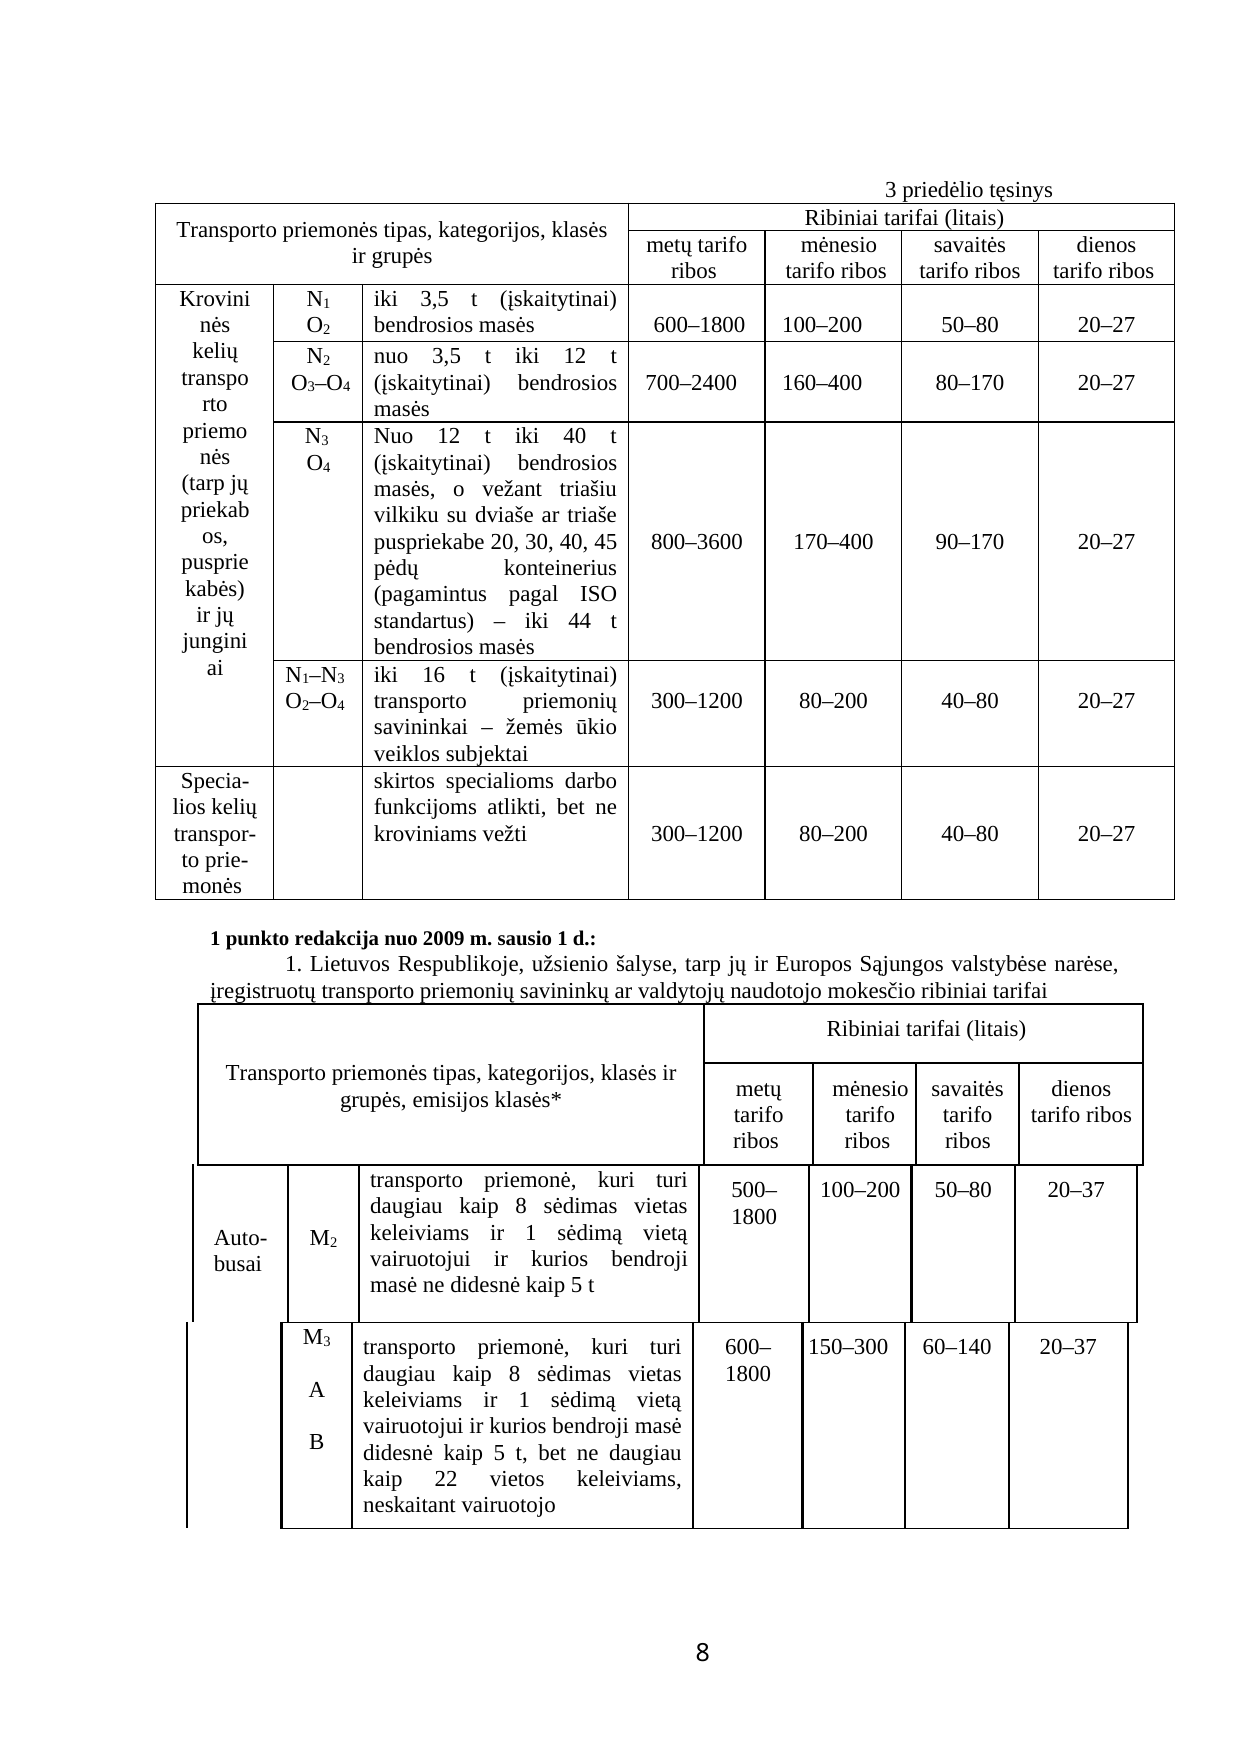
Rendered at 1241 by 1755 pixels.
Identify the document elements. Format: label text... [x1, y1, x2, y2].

table_cell metų tarifo ribos [705, 1064, 812, 1164]
table_cell Krovininės kelių transporto priemonės (tarp jų priekabos, puspriekabės) ir jų junginiai [156, 285, 273, 766]
table_cell savaitės tarifo ribos [917, 1064, 1018, 1164]
table_cell 80–170 [902, 342, 1038, 421]
table_cell M2 [289, 1166, 358, 1322]
table_cell 40–80 [902, 661, 1038, 766]
table_cell Nuo 12 t iki 40 t (įskaitytinai) bendrosios masės, o vežant triašiu vilkiku su dviaše ar triaše puspriekabe 20, 30, 40, 45 pėdų konteinerius (pagamintus pagal ISO standartus) – iki 44 t bendrosios masės [363, 423, 628, 659]
table_cell 100–200 [810, 1166, 910, 1322]
table_cell 800–3600 [629, 423, 764, 659]
table_cell 100–200 [766, 285, 901, 341]
table_header Ribiniai tarifai (litais) [705, 1005, 1142, 1062]
table_cell transporto priemonė, kuri turi daugiau kaip 8 sėdimas vietas keleiviams ir 1 sėdimą vietą vairuotojui ir kurios bendroji masė ne didesnė kaip 5 t [360, 1166, 698, 1322]
table_header [193, 1003, 197, 1062]
table_cell 20–27 [1039, 342, 1174, 421]
table_cell 50–80 [902, 285, 1038, 341]
table_cell [193, 1062, 197, 1164]
table_cell 20–27 [1039, 285, 1174, 341]
table_cell 700–2400 [629, 342, 764, 421]
table_cell 20–37 [1016, 1166, 1136, 1322]
table_cell 150–300 [804, 1323, 904, 1528]
table_cell mėnesio tarifo ribos [814, 1064, 915, 1164]
table_cell transporto priemonė, kuri turi daugiau kaip 8 sėdimas vietas keleiviams ir 1 sėdimą vietą vairuotojui ir kurios bendroji masė didesnė kaip 5 t, bet ne daugiau kaip 22 vietos keleiviams, neskaitant vairuotojo [353, 1323, 692, 1528]
table_cell metų tarifo ribos [629, 231, 764, 284]
table_cell 600–1800 [629, 285, 764, 341]
table_cell 170–400 [766, 423, 901, 659]
table_cell 90–170 [902, 423, 1038, 659]
table_cell 20–37 [1010, 1323, 1127, 1528]
table_cell N1–N3 O2–O4 [274, 661, 362, 766]
table_header Transporto priemonės tipas, kategorijos, klasės ir grupės [156, 204, 628, 284]
table_cell iki 3,5 t (įskaitytinai) bendrosios masės [363, 285, 628, 341]
text 1 punkto redakcija nuo 2009 m. sausio 1 d.: [210, 926, 1120, 950]
table_cell 80–200 [766, 767, 901, 899]
table_cell [1132, 1323, 1137, 1528]
table_cell N2 O3–O4 [274, 342, 362, 421]
table_cell 20–27 [1039, 423, 1174, 659]
table_cell dienos tarifo ribos [1020, 1064, 1142, 1164]
table_cell savaitės tarifo ribos [902, 231, 1038, 284]
table_cell M3 A B [283, 1323, 351, 1528]
table_cell skirtos specialioms darbo funkcijoms atlikti, bet ne kroviniams vežti [363, 767, 628, 899]
table_cell [1138, 1166, 1143, 1322]
table_header Transporto priemonės tipas, kategorijos, klasės ir grupės, emisijos klasės* [199, 1005, 703, 1164]
table_cell Auto-busai [194, 1164, 287, 1322]
table_cell mėnesio tarifo ribos [766, 231, 901, 284]
table_cell 60–140 [906, 1323, 1008, 1528]
table_cell dienos tarifo ribos [1039, 231, 1174, 284]
table_cell 20–27 [1039, 767, 1174, 899]
table_cell 300–1200 [629, 661, 764, 766]
table_cell N3 O4 [274, 423, 362, 659]
table_cell Specia-lios kelių transpor-to prie-monės [156, 767, 273, 899]
table_cell 600–1800 [694, 1323, 801, 1528]
table_cell [187, 1164, 192, 1322]
table_cell [188, 1322, 280, 1528]
table_cell 160–400 [766, 342, 901, 421]
table_cell 20–27 [1039, 661, 1174, 766]
table_cell 500–1800 [700, 1166, 808, 1322]
table_cell N1 O2 [274, 285, 362, 341]
table_cell [274, 767, 362, 899]
table_cell iki 16 t (įskaitytinai) transporto priemonių savininkai – žemės ūkio veiklos subjektai [363, 661, 628, 766]
text 3 priedėlio tęsinys [210, 176, 1120, 203]
table_header [187, 1003, 193, 1062]
table_cell [187, 1062, 193, 1164]
table_header Ribiniai tarifai (litais) [629, 204, 1174, 230]
table_cell 300–1200 [629, 767, 764, 899]
table_cell 50–80 [913, 1166, 1014, 1322]
text 1. Lietuvos Respublikoje, užsienio šalyse, tarp jų ir Europos Sąjungos valstybėse narėse, įregistruotų transporto priemonių savininkų ar valdytojų naudotojo mokesčio ribiniai tarifai [210, 950, 1120, 1003]
table_cell [1137, 1322, 1143, 1528]
table_cell 80–200 [766, 661, 901, 766]
table_cell 40–80 [902, 767, 1038, 899]
table_cell nuo 3,5 t iki 12 t (įskaitytinai) bendrosios masės [363, 342, 628, 421]
